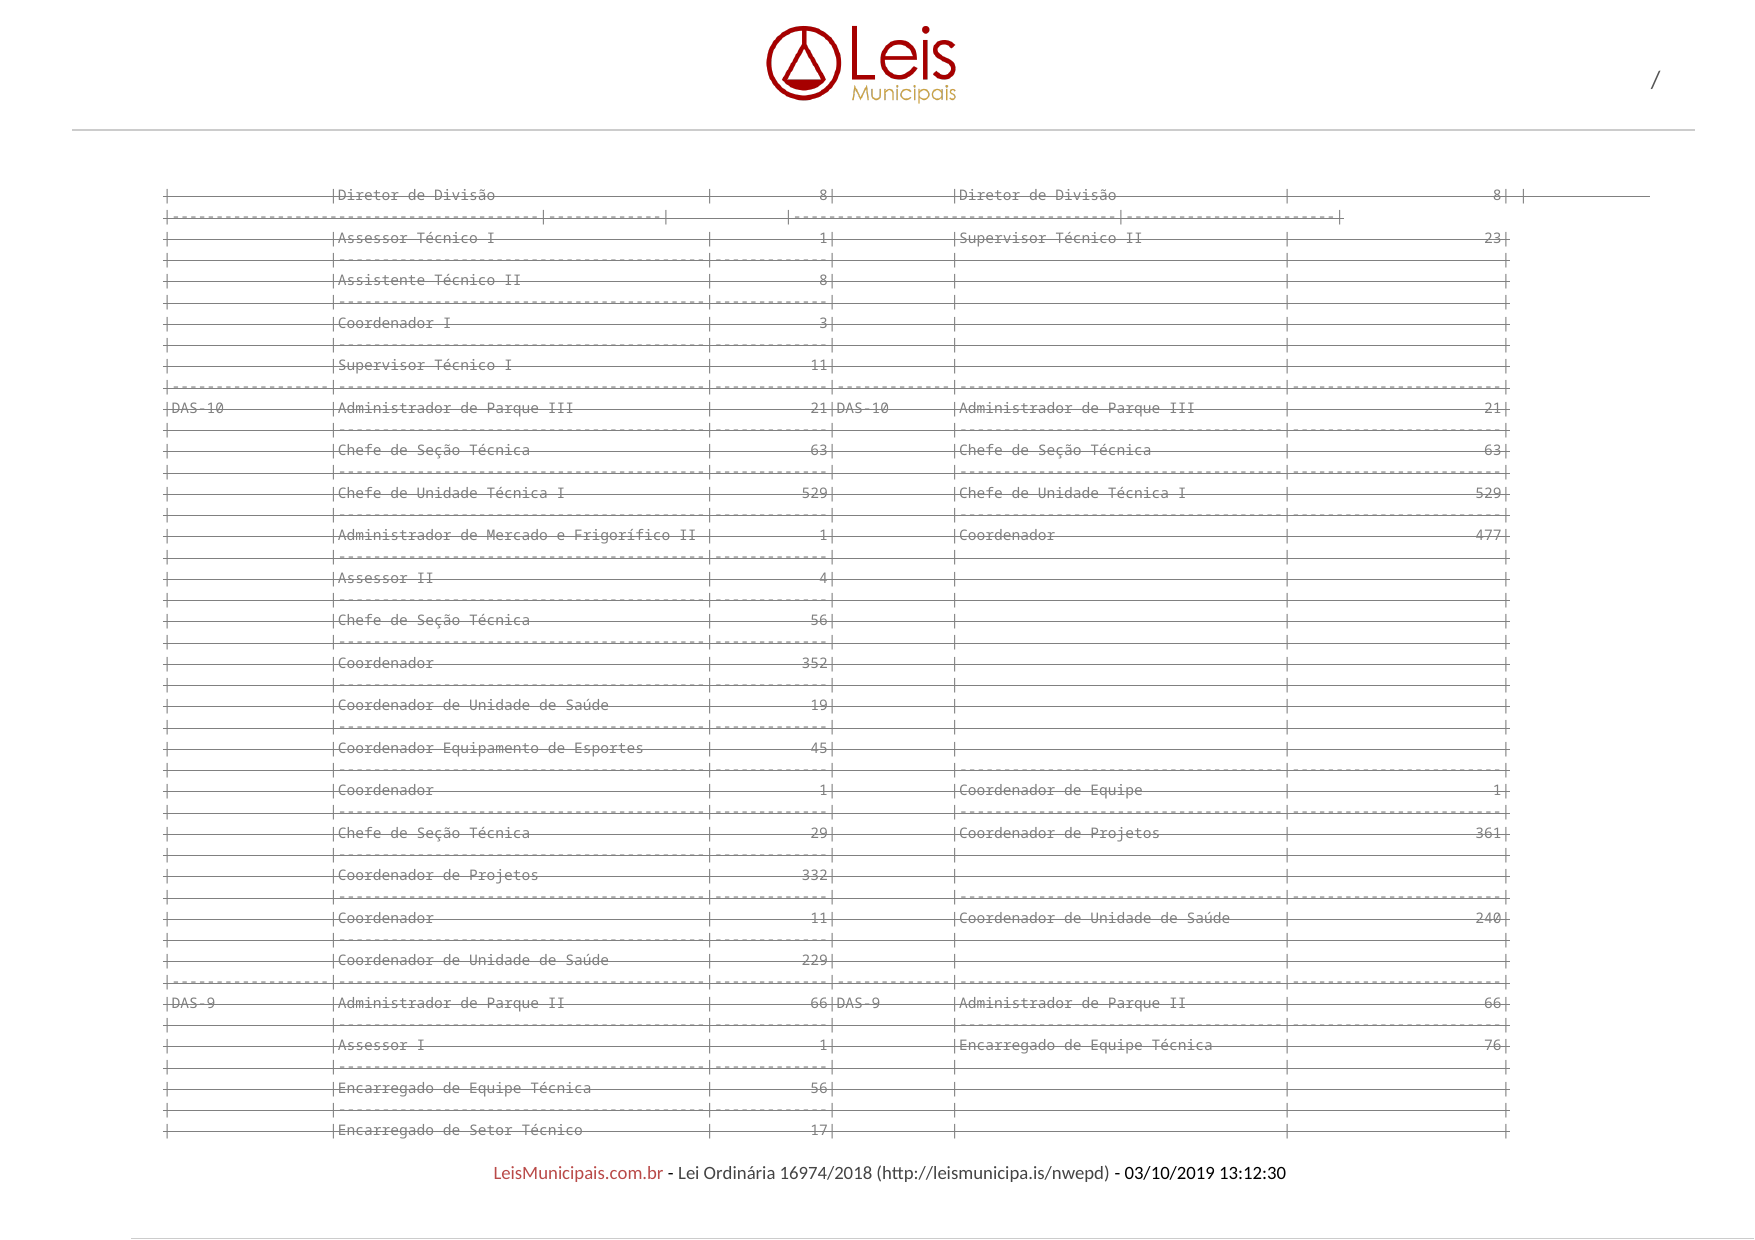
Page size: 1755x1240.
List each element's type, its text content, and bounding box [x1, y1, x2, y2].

text | |------------------------------------------|-------------| | | | [163, 631, 1654, 651]
text | |Assistente Técnico II | 8| | | | [163, 270, 1654, 290]
text |------------------|------------------------------------------|-------------|-------------|-------------------------------------|------------------------| [163, 971, 1654, 991]
text | |Coordenador de Unidade de Saúde | 19| | | | [163, 695, 1654, 715]
text | |Administrador de Mercado e Frigorífico II | 1| |Coordenador | 477| [163, 525, 1654, 545]
text | |------------------------------------------|-------------| |-------------------------------------|------------------------| [163, 461, 1654, 481]
text | |------------------------------------------|-------------| | | | [163, 546, 1654, 566]
text | |------------------------------------------|-------------| | | | [163, 334, 1654, 353]
text | |------------------------------------------|-------------| |-------------------------------------|------------------------| [163, 419, 1654, 438]
text | |Chefe de Seção Técnica | 29| |Coordenador de Projetos | 361| [163, 822, 1654, 842]
text | |Coordenador Equipamento de Esportes | 45| | | | [163, 737, 1654, 757]
text | |------------------------------------------|-------------| |-------------------------------------|------------------------| [163, 886, 1654, 906]
text | |Chefe de Unidade Técnica I | 529| |Chefe de Unidade Técnica I | 529| [163, 482, 1654, 502]
text | |------------------------------------------|-------------| | | | [163, 1056, 1654, 1076]
text | |Chefe de Seção Técnica | 56| | | | [163, 610, 1654, 630]
text | |Supervisor Técnico I | 11| | | | [163, 355, 1654, 375]
text | |Coordenador de Unidade de Saúde | 229| | | | [163, 950, 1654, 970]
text | |Assessor Técnico I | 1| |Supervisor Técnico II | 23| [163, 227, 1654, 247]
text | |Assessor I | 1| |Encarregado de Equipe Técnica | 76| [163, 1035, 1654, 1055]
text | |------------------------------------------|-------------| | | | [163, 249, 1654, 268]
text | |------------------------------------------|-------------| |-------------------------------------|------------------------| [163, 504, 1654, 523]
text | |Chefe de Seção Técnica | 63| |Chefe de Seção Técnica | 63| [163, 440, 1654, 460]
text | |------------------------------------------|-------------| |-------------------------------------|------------------------| [163, 1014, 1654, 1033]
text | |Coordenador de Projetos | 332| | | | [163, 865, 1654, 885]
text | |------------------------------------------|-------------| | | | [163, 674, 1654, 693]
text | |Coordenador | 352| | | | [163, 652, 1654, 672]
text |------------------|------------------------------------------|-------------|-------------|-------------------------------------|------------------------| [163, 376, 1654, 396]
text | |Diretor de Divisão | 8| |Diretor de Divisão | 8| | |------------------------------------------|-------------| |-------------------------------------|------------------------| [163, 185, 1654, 226]
text | |------------------------------------------|-------------| |-------------------------------------|------------------------| [163, 801, 1654, 821]
text | |------------------------------------------|-------------| | | | [163, 589, 1654, 608]
text | |------------------------------------------|-------------| |-------------------------------------|------------------------| [163, 759, 1654, 778]
text | |Encarregado de Equipe Técnica | 56| | | | [163, 1077, 1654, 1097]
text | |------------------------------------------|-------------| | | | [163, 291, 1654, 311]
text | |Assessor II | 4| | | | [163, 567, 1654, 587]
text | |Coordenador I | 3| | | | [163, 312, 1654, 332]
text | |------------------------------------------|-------------| | | | [163, 844, 1654, 863]
text |DAS-9 |Administrador de Parque II | 66|DAS-9 |Administrador de Parque II | 66| [163, 992, 1654, 1012]
text | |Encarregado de Setor Técnico | 17| | | | [163, 1120, 1654, 1140]
text | |------------------------------------------|-------------| | | | [163, 929, 1654, 948]
text | |Coordenador | 1| |Coordenador de Equipe | 1| [163, 780, 1654, 800]
text | |Coordenador | 11| |Coordenador de Unidade de Saúde | 240| [163, 907, 1654, 927]
text |DAS-10 |Administrador de Parque III | 21|DAS-10 |Administrador de Parque III | 21| [163, 397, 1654, 417]
text | |------------------------------------------|-------------| | | | [163, 716, 1654, 736]
text | |------------------------------------------|-------------| | | | [163, 1099, 1654, 1118]
